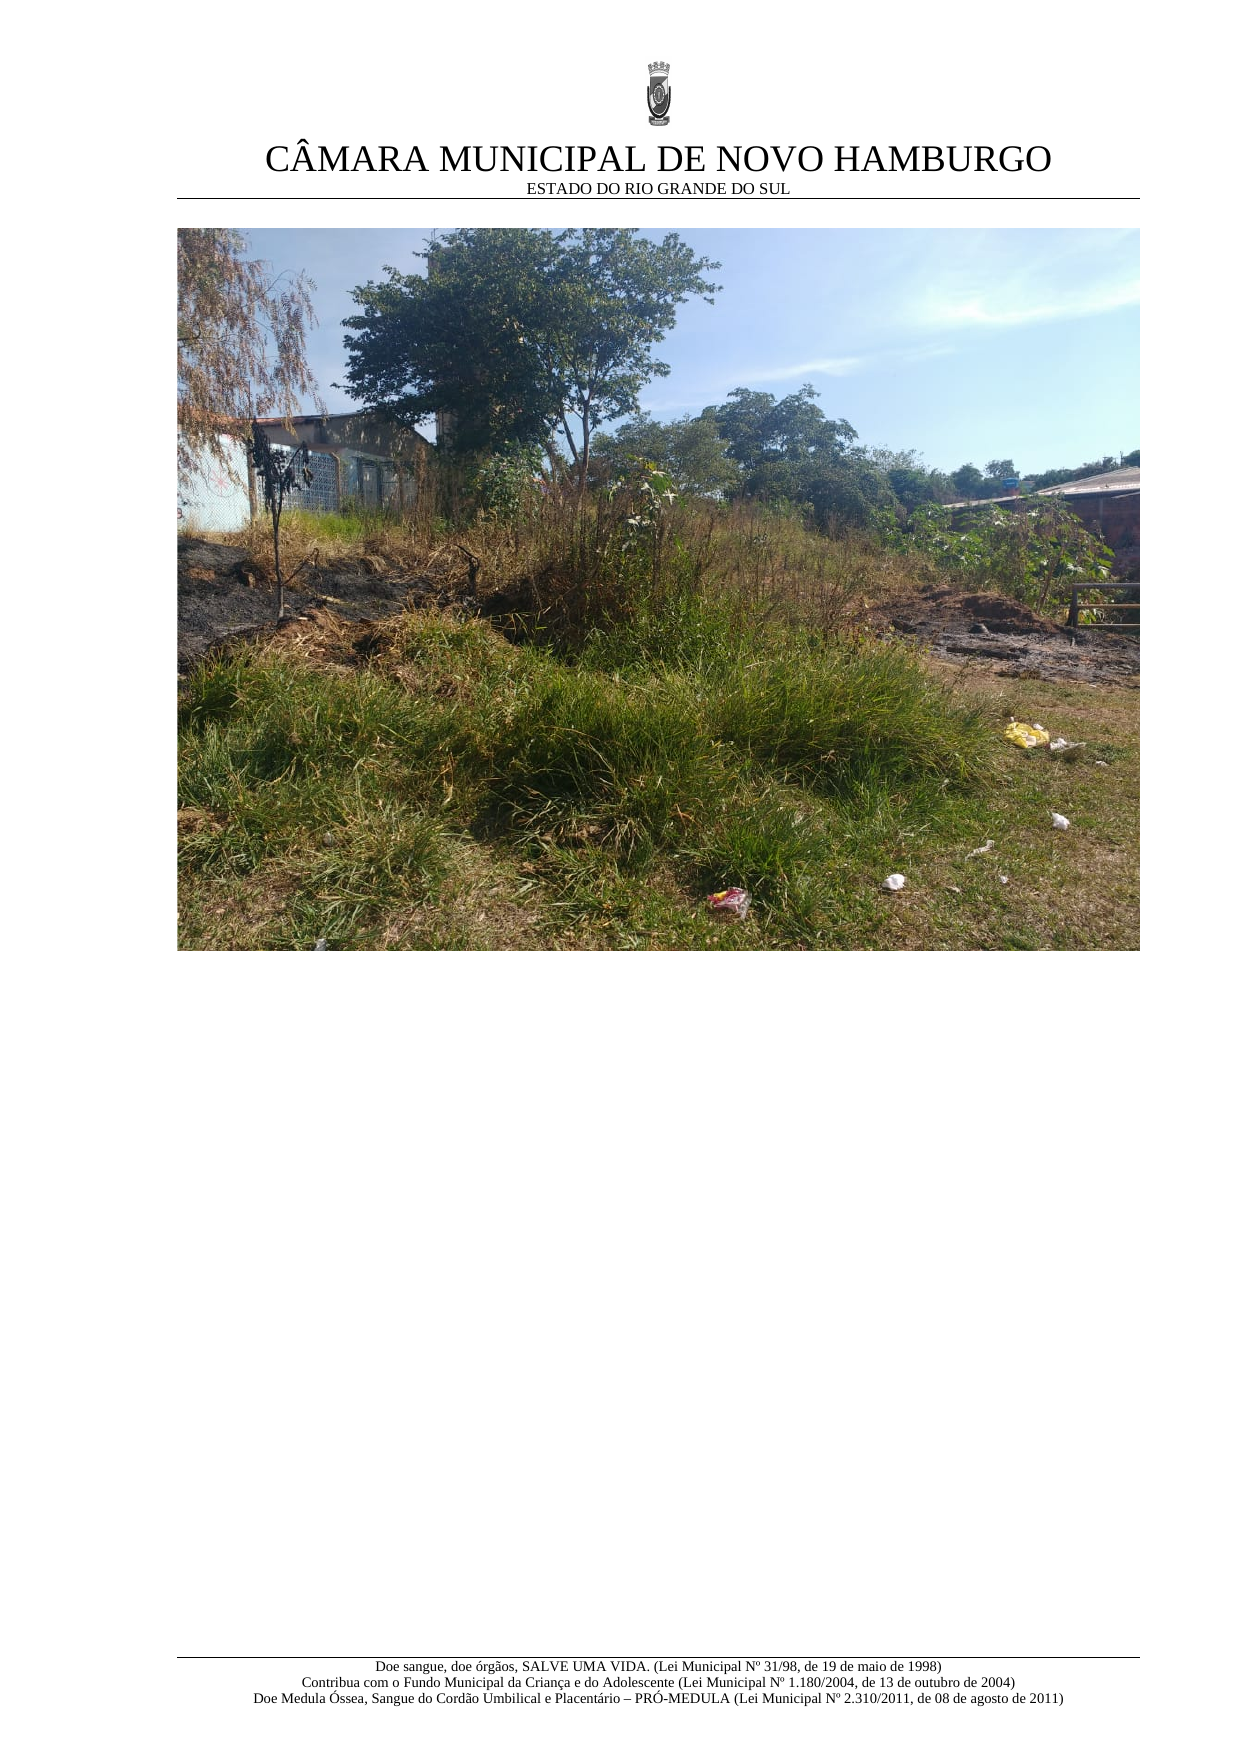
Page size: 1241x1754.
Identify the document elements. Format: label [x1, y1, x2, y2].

picture [177, 228, 1140, 951]
